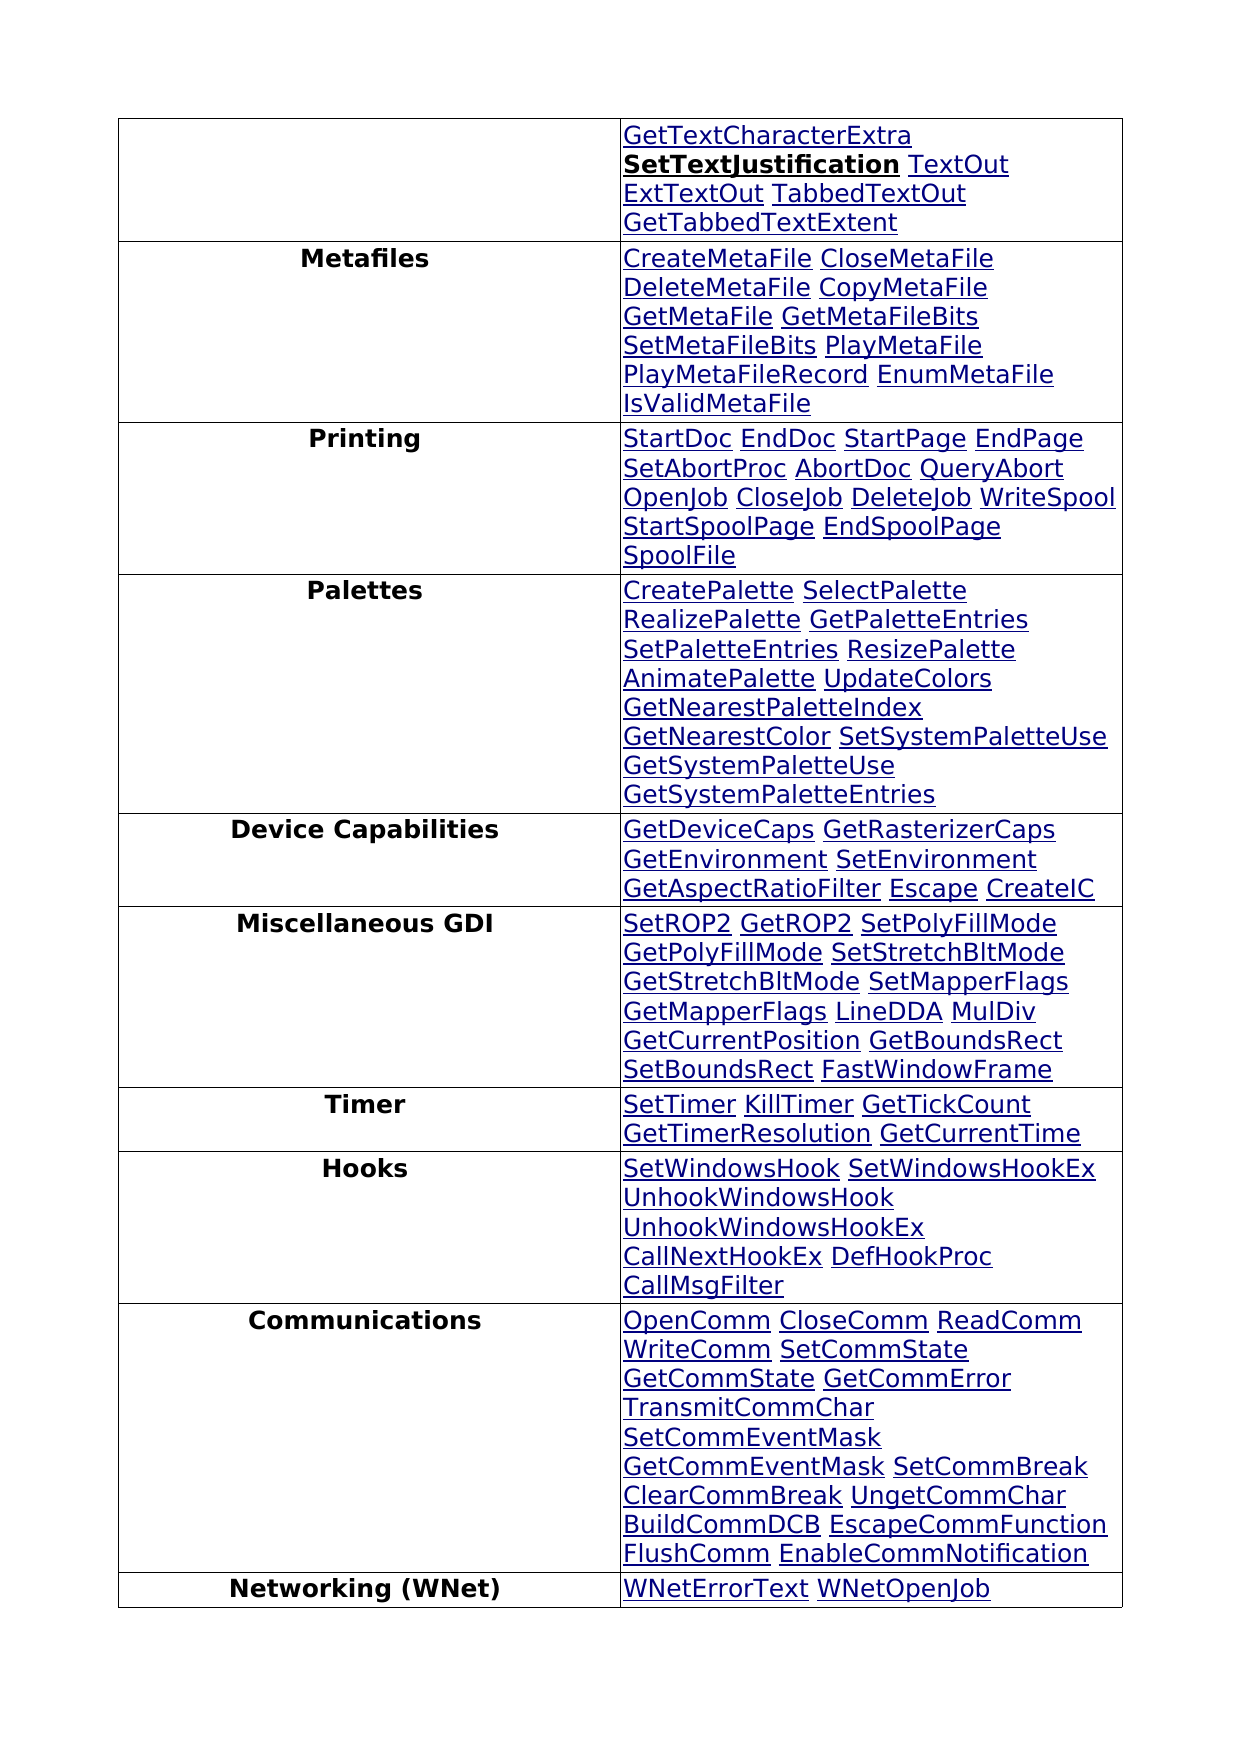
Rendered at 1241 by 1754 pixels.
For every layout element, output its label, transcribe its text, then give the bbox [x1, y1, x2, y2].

table_cell Printing [119, 423, 620, 573]
table_cell Networking (WNet) [119, 1573, 620, 1607]
table_cell SetWindowsHook SetWindowsHookEx UnhookWindowsHook UnhookWindowsHookEx CallNextHookEx DefHookProc CallMsgFilter [621, 1152, 1122, 1303]
table_cell CreateMetaFile CloseMetaFile DeleteMetaFile CopyMetaFile GetMetaFile GetMetaFileBits SetMetaFileBits PlayMetaFile PlayMetaFileRecord EnumMetaFile IsValidMetaFile [621, 242, 1122, 422]
table_cell Device Capabilities [119, 814, 620, 906]
table_cell Miscellaneous GDI [119, 907, 620, 1087]
table_cell Palettes [119, 575, 620, 813]
table_cell StartDoc EndDoc StartPage EndPage SetAbortProc AbortDoc QueryAbort OpenJob CloseJob DeleteJob WriteSpool StartSpoolPage EndSpoolPage SpoolFile [621, 423, 1122, 573]
table_cell GetTextCharacterExtra SetTextJustification TextOut ExtTextOut TabbedTextOut GetTabbedTextExtent [621, 119, 1122, 241]
table_cell Metafiles [119, 242, 620, 422]
table_cell OpenComm CloseComm ReadComm WriteComm SetCommState GetCommState GetCommError TransmitCommChar SetCommEventMask GetCommEventMask SetCommBreak ClearCommBreak UngetCommChar BuildCommDCB EscapeCommFunction FlushComm EnableCommNotification [621, 1304, 1122, 1572]
table_cell SetROP2 GetROP2 SetPolyFillMode GetPolyFillMode SetStretchBltMode GetStretchBltMode SetMapperFlags GetMapperFlags LineDDA MulDiv GetCurrentPosition GetBoundsRect SetBoundsRect FastWindowFrame [621, 907, 1122, 1087]
table_cell SetTimer KillTimer GetTickCount GetTimerResolution GetCurrentTime [621, 1088, 1122, 1151]
table_cell Timer [119, 1088, 620, 1151]
table_cell Hooks [119, 1152, 620, 1303]
table_cell GetDeviceCaps GetRasterizerCaps GetEnvironment SetEnvironment GetAspectRatioFilter Escape CreateIC [621, 814, 1122, 906]
table_cell Communications [119, 1304, 620, 1572]
table_cell CreatePalette SelectPalette RealizePalette GetPaletteEntries SetPaletteEntries ResizePalette AnimatePalette UpdateColors GetNearestPaletteIndex GetNearestColor SetSystemPaletteUse GetSystemPaletteUse GetSystemPaletteEntries [621, 575, 1122, 813]
table_cell WNetErrorText WNetOpenJob [621, 1573, 1122, 1607]
table_cell [119, 119, 620, 241]
